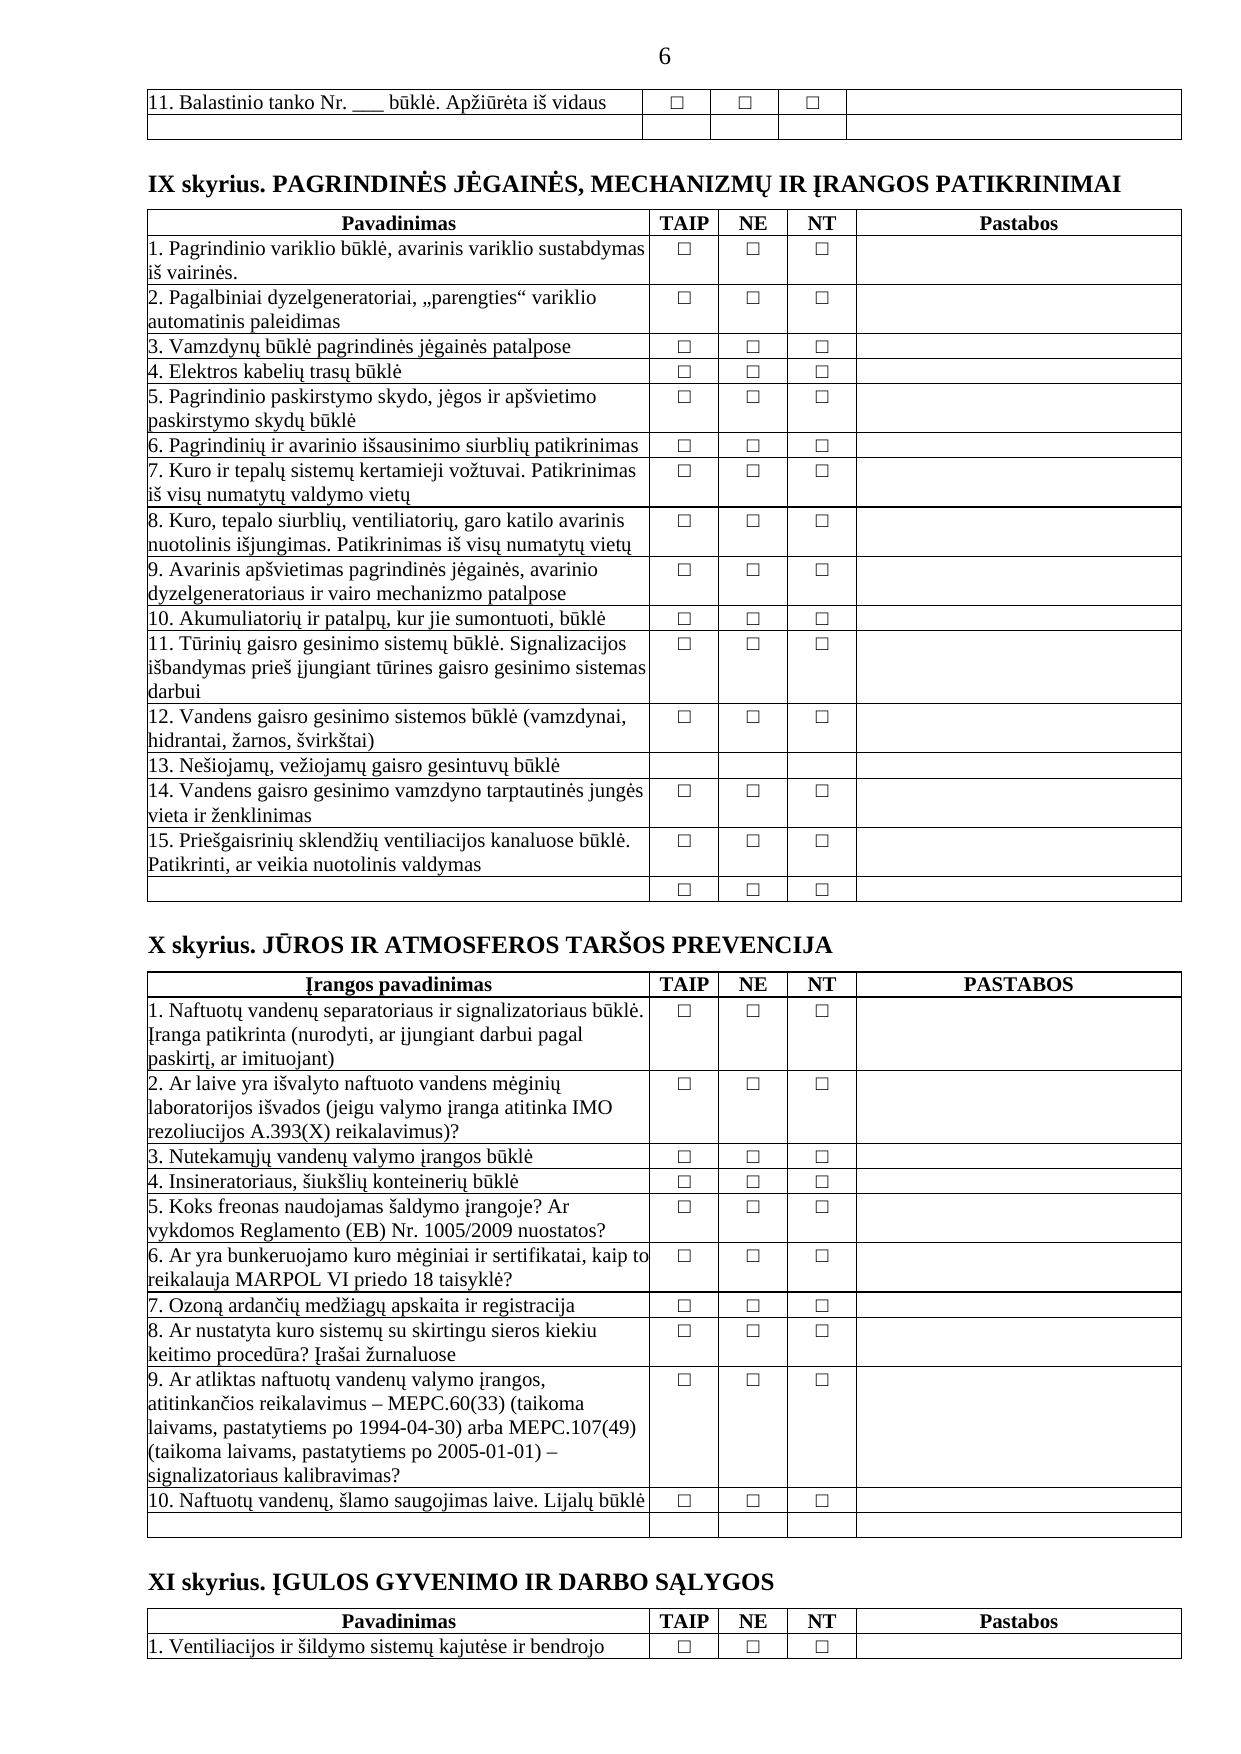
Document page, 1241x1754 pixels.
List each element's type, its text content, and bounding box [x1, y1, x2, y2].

table_header Pavadinimas [148, 210, 649, 234]
table_cell □ [650, 458, 718, 506]
table_cell □ [650, 606, 718, 630]
table_cell □ [650, 1318, 718, 1366]
table_cell □ [779, 90, 846, 114]
table_cell [857, 1243, 1181, 1291]
table_cell [857, 631, 1181, 703]
table_cell □ [650, 508, 718, 556]
table_cell □ [719, 1243, 787, 1291]
table_cell 4. Elektros kabelių trasų būklė [148, 359, 649, 383]
table_cell 1. Naftuotų vandenų separatoriaus ir signalizatoriaus būklė. Įranga patikrinta (nurodyti, ar įjungiant darbui pagal paskirtį, ar imituojant) [148, 998, 649, 1070]
table_cell [788, 1513, 856, 1537]
table_cell [148, 1513, 649, 1537]
table_cell □ [788, 1169, 856, 1193]
table_cell □ [650, 285, 718, 333]
table_cell [857, 1144, 1181, 1168]
table_cell □ [719, 433, 787, 457]
table_cell [857, 334, 1181, 358]
table_cell □ [719, 236, 787, 284]
table_cell □ [788, 557, 856, 605]
table_cell □ [650, 359, 718, 383]
text IX skyrius. PAGRINDINĖS JĖGAINĖS, MECHANIZMŲ IR ĮRANGOS PATIKRINIMAI [148, 169, 1181, 197]
table_cell □ [788, 1293, 856, 1317]
table_cell □ [788, 433, 856, 457]
table_cell [857, 1169, 1181, 1193]
table_header NE [719, 973, 787, 996]
text XI skyrius. ĮGULOS GYVENIMO IR DARBO SĄLYGOS [148, 1567, 1181, 1596]
table_cell 11. Balastinio tanko Nr. ___ būklė. Apžiūrėta iš vidaus [148, 90, 642, 114]
table_cell [857, 1293, 1181, 1317]
table_cell 2. Pagalbiniai dyzelgeneratoriai, „parengties“ variklio automatinis paleidimas [148, 285, 649, 333]
table_cell □ [788, 704, 856, 752]
table_cell 5. Pagrindinio paskirstymo skydo, jėgos ir apšvietimo paskirstymo skydų būklė [148, 384, 649, 432]
table_cell □ [650, 557, 718, 605]
table_cell □ [788, 779, 856, 827]
table_cell [857, 828, 1181, 876]
table_cell □ [650, 1243, 718, 1291]
table_cell [148, 877, 649, 901]
table_cell [857, 236, 1181, 284]
table_header TAIP [650, 1609, 718, 1633]
table_cell 10. Akumuliatorių ir patalpų, kur jie sumontuoti, būklė [148, 606, 649, 630]
table_header NT [788, 1609, 856, 1633]
table_cell □ [788, 285, 856, 333]
table_cell 7. Ozoną ardančių medžiagų apskaita ir registracija [148, 1293, 649, 1317]
table_cell [857, 557, 1181, 605]
table_cell [857, 877, 1181, 901]
table_cell □ [711, 90, 778, 114]
table_cell □ [719, 1169, 787, 1193]
table_cell [857, 433, 1181, 457]
table_header Pavadinimas [148, 1609, 649, 1633]
table_cell 10. Naftuotų vandenų, šlamo saugojimas laive. Lijalų būklė [148, 1488, 649, 1512]
table_cell □ [788, 998, 856, 1070]
table_cell □ [650, 779, 718, 827]
table_cell 11. Tūrinių gaisro gesinimo sistemų būklė. Signalizacijos išbandymas prieš įjungiant tūrines gaisro gesinimo sistemas darbui [148, 631, 649, 703]
table_cell □ [788, 631, 856, 703]
table_cell 13. Nešiojamų, vežiojamų gaisro gesintuvų būklė [148, 753, 649, 777]
table_cell 8. Ar nustatyta kuro sistemų su skirtingu sieros kiekiu keitimo procedūra? Įrašai žurnaluose [148, 1318, 649, 1366]
table_header NT [788, 973, 856, 996]
table_header NE [719, 1609, 787, 1633]
table_cell [857, 779, 1181, 827]
table_cell 3. Nutekamųjų vandenų valymo įrangos būklė [148, 1144, 649, 1168]
table_cell [857, 606, 1181, 630]
table_cell □ [788, 1194, 856, 1242]
table_cell □ [650, 334, 718, 358]
table_header NE [719, 210, 787, 234]
table_cell □ [719, 557, 787, 605]
table_cell 15. Priešgaisrinių sklendžių ventiliacijos kanaluose būklė. Patikrinti, ar veikia nuotolinis valdymas [148, 828, 649, 876]
table_cell □ [650, 828, 718, 876]
table_cell □ [788, 877, 856, 901]
table_header TAIP [650, 210, 718, 234]
table_cell □ [719, 1293, 787, 1317]
table_cell 8. Kuro, tepalo siurblių, ventiliatorių, garo katilo avarinis nuotolinis išjungimas. Patikrinimas iš visų numatytų vietų [148, 508, 649, 556]
table_cell □ [788, 1144, 856, 1168]
table_cell □ [788, 1367, 856, 1487]
text X skyrius. JŪROS IR ATMOSFEROS TARŠOS PREVENCIJA [148, 931, 1181, 959]
table_cell 7. Kuro ir tepalų sistemų kertamieji vožtuvai. Patikrinimas iš visų numatytų valdymo vietų [148, 458, 649, 506]
table_cell 6. Pagrindinių ir avarinio išsausinimo siurblių patikrinimas [148, 433, 649, 457]
table_cell □ [643, 90, 710, 114]
table_cell □ [788, 458, 856, 506]
table_cell [719, 1513, 787, 1537]
table_cell [857, 384, 1181, 432]
table_cell [711, 115, 778, 139]
table_cell □ [788, 508, 856, 556]
table_cell 6. Ar yra bunkeruojamo kuro mėginiai ir sertifikatai, kaip to reikalauja MARPOL VI priedo 18 taisyklė? [148, 1243, 649, 1291]
table_cell [857, 1367, 1181, 1487]
table_cell □ [650, 631, 718, 703]
table_cell □ [788, 384, 856, 432]
table_cell □ [719, 828, 787, 876]
table_cell □ [719, 1634, 787, 1658]
table_cell [788, 753, 856, 777]
table_cell [857, 508, 1181, 556]
table_cell [650, 1513, 718, 1537]
table_cell 4. Insineratoriaus, šiukšlių konteinerių būklė [148, 1169, 649, 1193]
table_cell [857, 1634, 1181, 1658]
table_cell [857, 1488, 1181, 1512]
table_cell 9. Ar atliktas naftuotų vandenų valymo įrangos, atitinkančios reikalavimus – MEPC.60(33) (taikoma laivams, pastatytiems po 1994-04-30) arba MEPC.107(49) (taikoma laivams, pastatytiems po 2005-01-01) – signalizatoriaus kalibravimas? [148, 1367, 649, 1487]
table_cell 9. Avarinis apšvietimas pagrindinės jėgainės, avarinio dyzelgeneratoriaus ir vairo mechanizmo patalpose [148, 557, 649, 605]
table_cell □ [719, 458, 787, 506]
table_header Pastabos [857, 1609, 1181, 1633]
table_cell □ [719, 1071, 787, 1143]
table_cell [857, 285, 1181, 333]
table_cell 1. Ventiliacijos ir šildymo sistemų kajutėse ir bendrojo [148, 1634, 649, 1658]
table_header PASTABOS [857, 973, 1181, 996]
table_cell □ [719, 1144, 787, 1168]
table_cell [847, 115, 1181, 139]
table_cell [857, 1513, 1181, 1537]
table_cell □ [650, 1194, 718, 1242]
table_cell □ [650, 1169, 718, 1193]
table_cell □ [719, 1194, 787, 1242]
table_cell □ [788, 1071, 856, 1143]
table_cell [857, 1318, 1181, 1366]
table_cell □ [719, 1367, 787, 1487]
table_cell [719, 753, 787, 777]
table_cell □ [719, 1488, 787, 1512]
table_cell □ [650, 1071, 718, 1143]
table_cell □ [650, 877, 718, 901]
table_cell [857, 1194, 1181, 1242]
table_cell □ [650, 236, 718, 284]
table_cell □ [719, 285, 787, 333]
table_cell □ [719, 877, 787, 901]
table_header Pastabos [857, 210, 1181, 234]
table_cell □ [650, 998, 718, 1070]
table_cell □ [719, 384, 787, 432]
table_cell □ [719, 508, 787, 556]
table_cell [643, 115, 710, 139]
table_cell □ [719, 631, 787, 703]
table_cell [857, 998, 1181, 1070]
table_cell □ [719, 998, 787, 1070]
table_cell □ [650, 1488, 718, 1512]
table_cell □ [788, 1243, 856, 1291]
table_cell 12. Vandens gaisro gesinimo sistemos būklė (vamzdynai, hidrantai, žarnos, švirkštai) [148, 704, 649, 752]
table_cell □ [650, 1367, 718, 1487]
table_cell □ [650, 1634, 718, 1658]
table_cell □ [719, 704, 787, 752]
table_header NT [788, 210, 856, 234]
table_cell □ [650, 704, 718, 752]
table_cell [857, 458, 1181, 506]
table_cell [650, 753, 718, 777]
table_cell □ [650, 384, 718, 432]
table_cell □ [788, 1488, 856, 1512]
table_cell [857, 704, 1181, 752]
table_cell □ [788, 334, 856, 358]
table_cell □ [719, 779, 787, 827]
table_cell [857, 1071, 1181, 1143]
table_header TAIP [650, 973, 718, 996]
table_cell 3. Vamzdynų būklė pagrindinės jėgainės patalpose [148, 334, 649, 358]
table_cell □ [788, 828, 856, 876]
table_cell □ [719, 606, 787, 630]
table_cell 2. Ar laive yra išvalyto naftuoto vandens mėginių laboratorijos išvados (jeigu valymo įranga atitinka IMO rezoliucijos A.393(X) reikalavimus)? [148, 1071, 649, 1143]
table_cell □ [650, 433, 718, 457]
table_cell □ [719, 334, 787, 358]
table_cell □ [788, 359, 856, 383]
table_cell □ [719, 359, 787, 383]
table_cell [148, 115, 642, 139]
table_cell 14. Vandens gaisro gesinimo vamzdyno tarptautinės jungės vieta ir ženklinimas [148, 779, 649, 827]
table_cell [847, 90, 1181, 114]
table_cell □ [788, 1634, 856, 1658]
table_cell □ [788, 236, 856, 284]
table_cell □ [650, 1144, 718, 1168]
table_header Įrangos pavadinimas [148, 973, 649, 996]
table_cell [857, 359, 1181, 383]
table_cell □ [719, 1318, 787, 1366]
table_cell □ [788, 1318, 856, 1366]
table_cell 5. Koks freonas naudojamas šaldymo įrangoje? Ar vykdomos Reglamento (EB) Nr. 1005/2009 nuostatos? [148, 1194, 649, 1242]
table_cell 1. Pagrindinio variklio būklė, avarinis variklio sustabdymas iš vairinės. [148, 236, 649, 284]
table_cell □ [788, 606, 856, 630]
table_cell [779, 115, 846, 139]
table_cell □ [650, 1293, 718, 1317]
table_cell [857, 753, 1181, 777]
